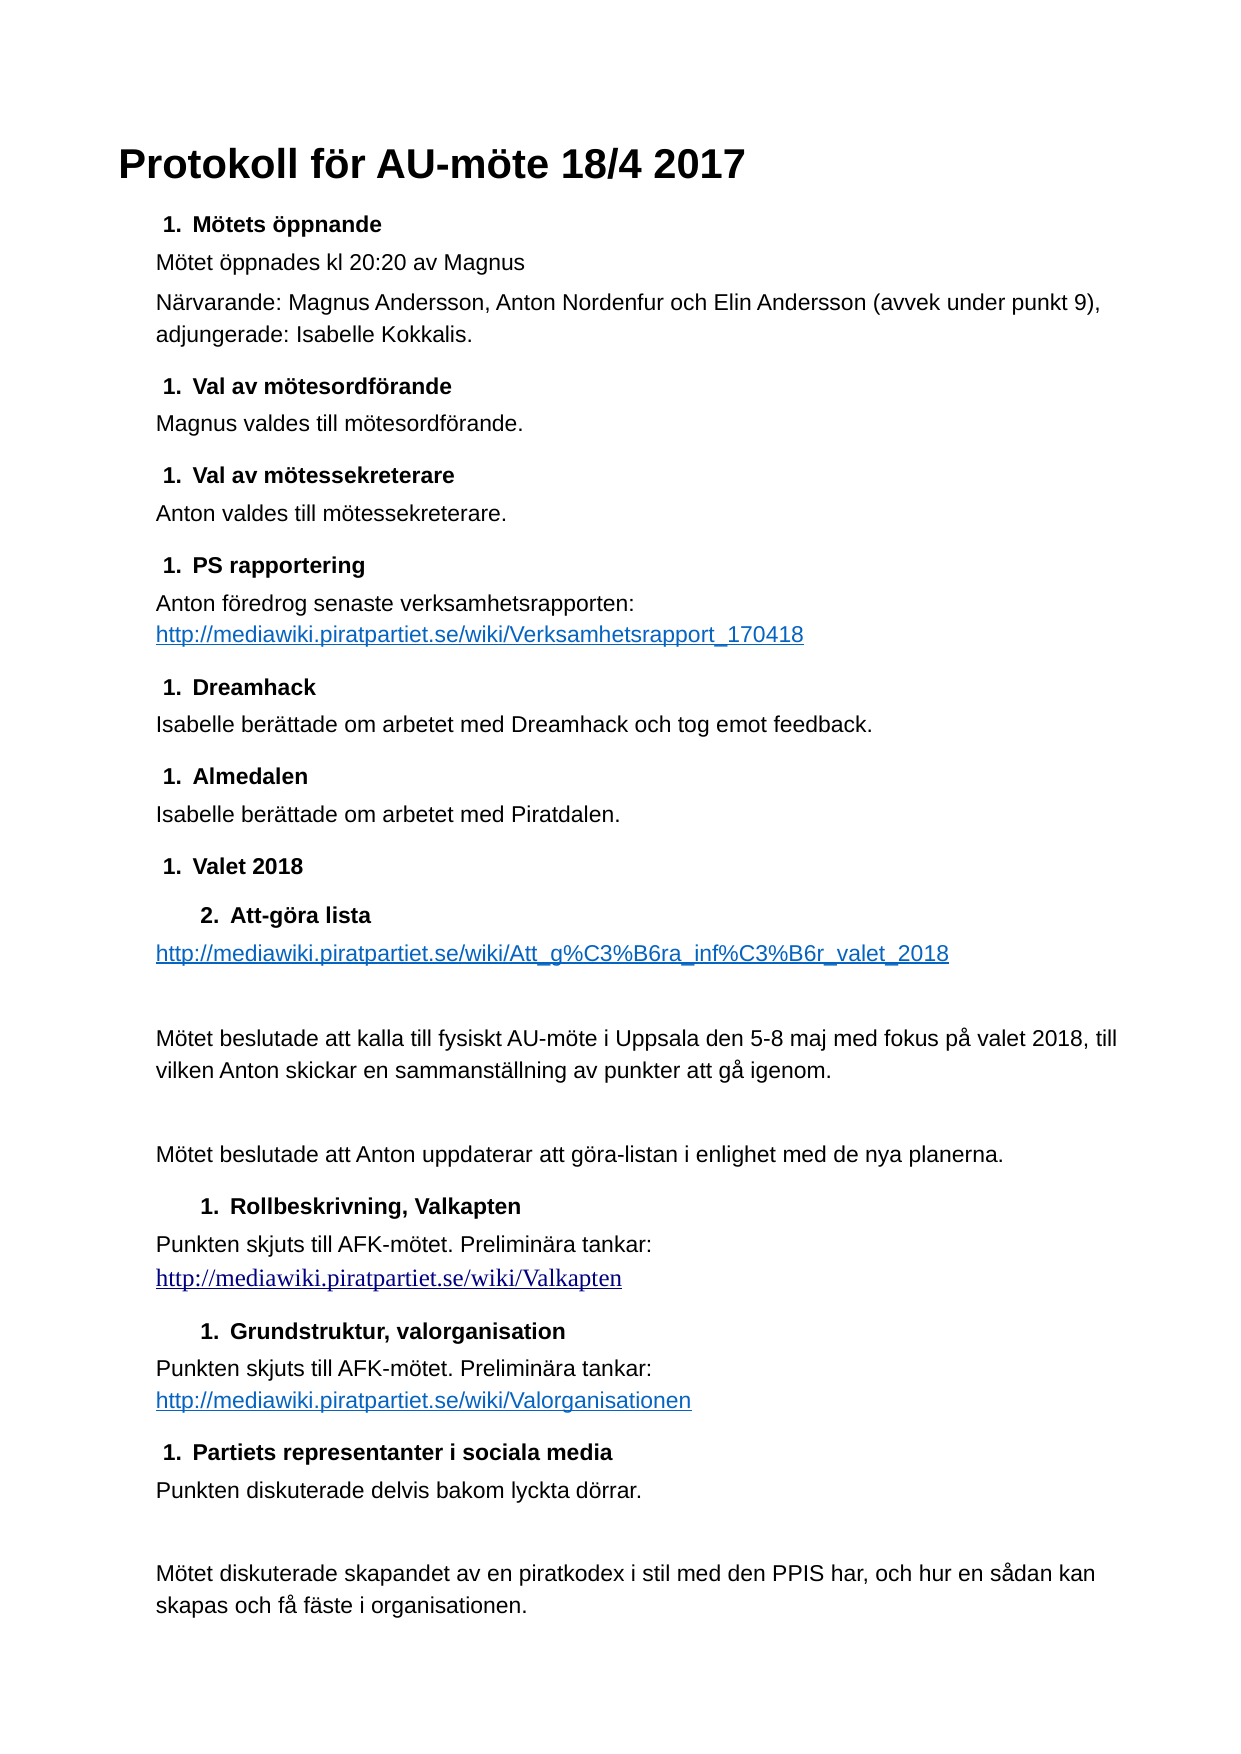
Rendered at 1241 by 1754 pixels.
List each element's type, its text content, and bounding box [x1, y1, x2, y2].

list Almedalen [163, 763, 1122, 789]
text Mötet beslutade att kalla till fysiskt AU-möte i Uppsala den 5-8 maj med fokus på valet 2018, till vilken Anton skickar en sammanställning av punkter att gå igenom. [156, 1023, 1122, 1084]
text Punkten diskuterade delvis bakom lyckta dörrar. [156, 1477, 1122, 1503]
text Punkten skjuts till AFK-mötet. Preliminära tankar: http://mediawiki.piratpartiet.se/wiki/Valkapten [156, 1231, 1122, 1292]
text Magnus valdes till mötesordförande. [156, 410, 1122, 437]
text Mötet öppnades kl 20:20 av Magnus [156, 249, 1122, 275]
list Val av mötessekreterare [163, 462, 1122, 489]
text Isabelle berättade om arbetet med Dreamhack och tog emot feedback. [156, 711, 1122, 737]
list Att-göra lista [200, 902, 1122, 928]
list Rollbeskrivning, Valkapten [200, 1193, 1122, 1219]
list PS rapportering [163, 552, 1122, 578]
list Grundstruktur, valorganisation [200, 1318, 1122, 1344]
text Anton valdes till mötessekreterare. [156, 500, 1122, 526]
text Isabelle berättade om arbetet med Piratdalen. [156, 801, 1122, 827]
list Mötets öppnande [163, 211, 1122, 237]
text Mötet diskuterade skapandet av en piratkodex i stil med den PPIS har, och hur en sådan kan skapas och få fäste i organisationen. [156, 1560, 1122, 1618]
list Partiets representanter i sociala media [163, 1439, 1122, 1466]
list Dreamhack [163, 673, 1122, 700]
text Anton föredrog senaste verksamhetsrapporten: http://mediawiki.piratpartiet.se/wiki/Verksamhetsrapport_170418 [156, 590, 1122, 648]
list Valet 2018 [163, 853, 1122, 879]
text Mötet beslutade att Anton uppdaterar att göra-listan i enlighet med de nya planerna. [156, 1141, 1122, 1167]
list Val av mötesordförande [163, 373, 1122, 399]
subtitle Protokoll för AU-möte 18/4 2017 [118, 139, 1122, 187]
text Närvarande: Magnus Andersson, Anton Nordenfur och Elin Andersson (avvek under punkt 9), adjungerade: Isabelle Kokkalis. [156, 289, 1122, 347]
text http://mediawiki.piratpartiet.se/wiki/Att_g%C3%B6ra_inf%C3%B6r_valet_2018 [156, 939, 1122, 966]
text Punkten skjuts till AFK-mötet. Preliminära tankar: http://mediawiki.piratpartiet.se/wiki/Valorganisationen [156, 1355, 1122, 1413]
